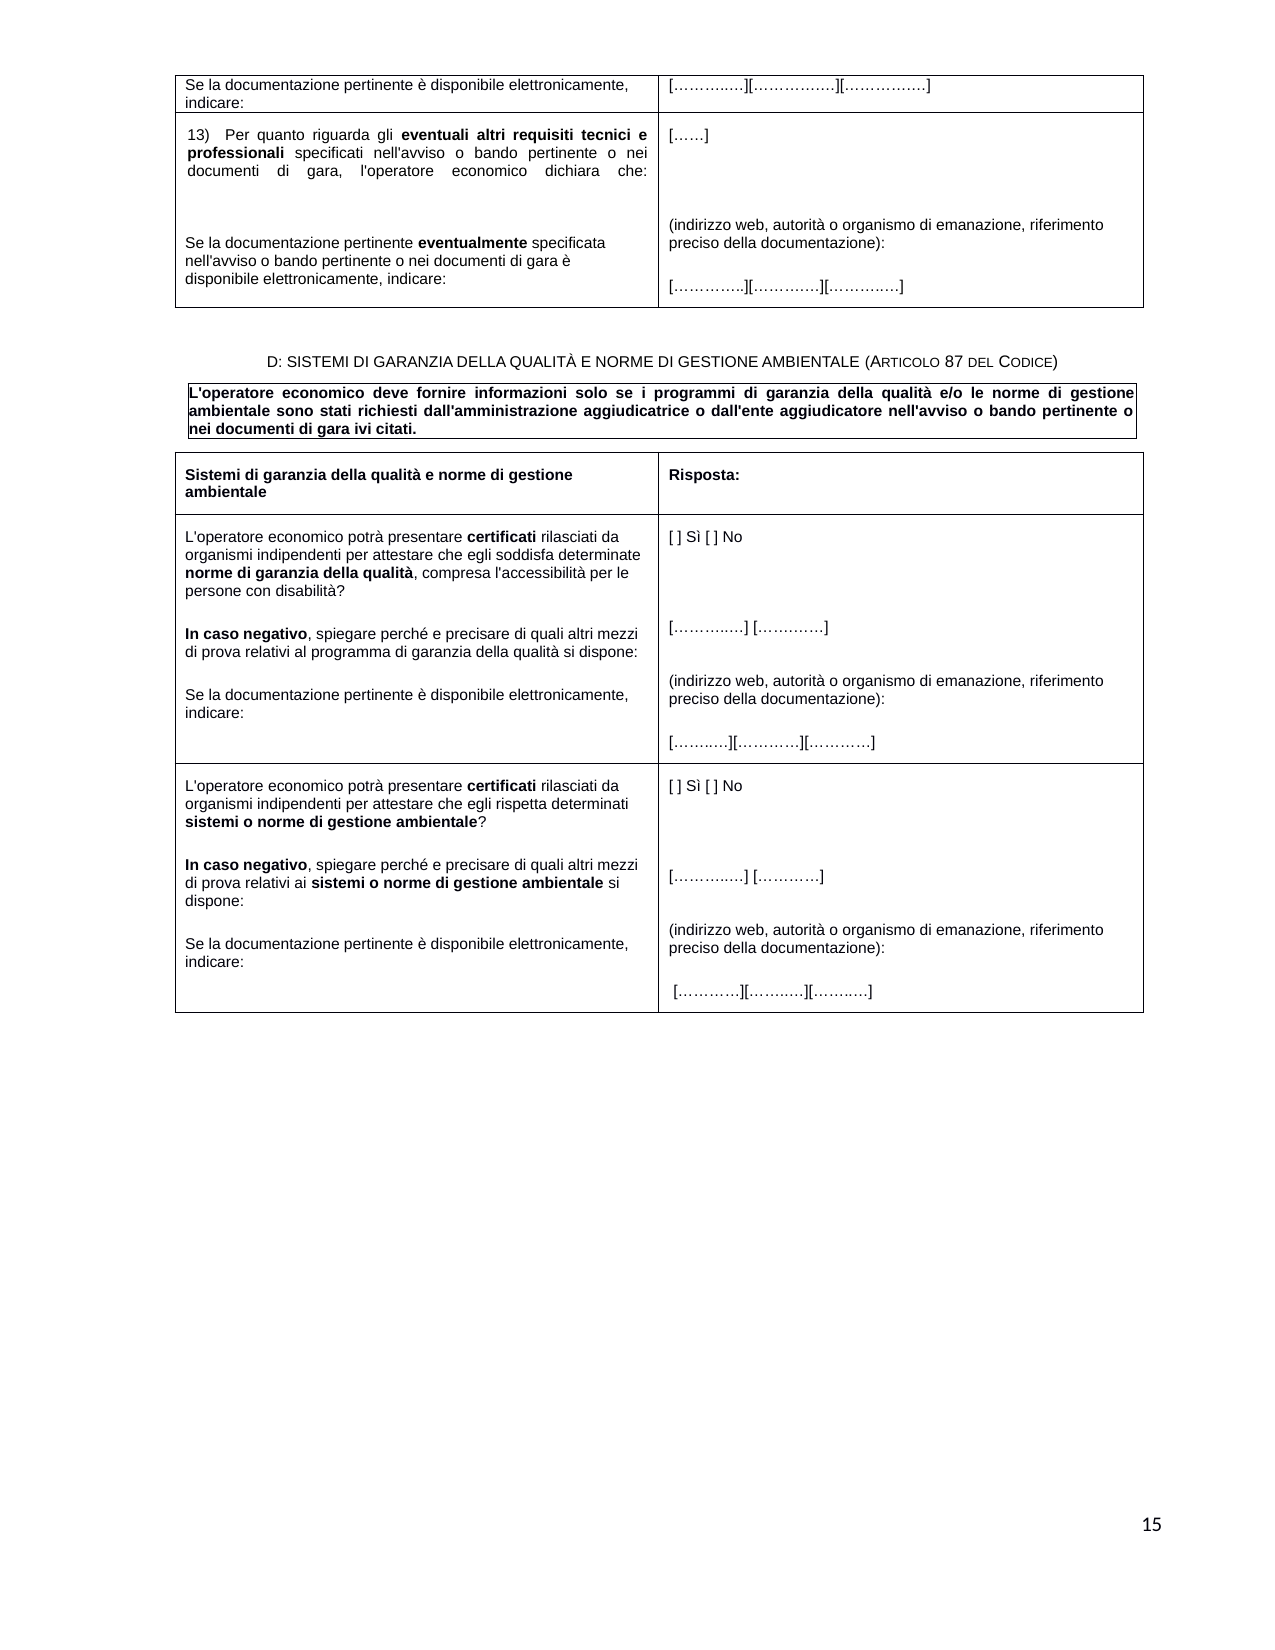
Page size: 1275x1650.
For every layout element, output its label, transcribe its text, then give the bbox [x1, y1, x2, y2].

table_cell 13) Per quanto riguarda gli eventuali altri requisiti tecnici e professionali specificati nell'avviso o bando pertinente o nei documenti di gara, l'operatore economico dichiara che: Se la documentazione pertinente eventualmente specificata nell'avviso o bando pertinente o nei documenti di gara è disponibile elettronicamente, indicare: [176, 113, 658, 307]
text L'operatore economico deve fornire informazioni solo se i programmi di garanzia della qualità e/o le norme di gestione ambientale sono stati richiesti dall'amministrazione aggiudicatrice o dall'ente aggiudicatore nell'avviso o bando pertinente o nei documenti di gara ivi citati. [189, 384, 1136, 438]
table_cell [ ] Sì [ ] No [………..…] […………] (indirizzo web, autorità o organismo di emanazione, riferimento preciso della documentazione): […………][……..…][……..…] [659, 764, 1143, 1012]
table_header Sistemi di garanzia della qualità e norme di gestione ambientale [176, 453, 658, 514]
table_cell L'operatore economico potrà presentare certificati rilasciati da organismi indipendenti per attestare che egli rispetta determinati sistemi o norme di gestione ambientale? In caso negativo, spiegare perché e precisare di quali altri mezzi di prova relativi ai sistemi o norme di gestione ambientale si dispone: Se la documentazione pertinente è disponibile elettronicamente, indicare: [176, 764, 658, 1012]
table_cell [……] (indirizzo web, autorità o organismo di emanazione, riferimento preciso della documentazione): […………..][……….…][………..…] [659, 113, 1143, 307]
table_header Risposta: [659, 453, 1143, 514]
table_cell Se la documentazione pertinente è disponibile elettronicamente, indicare: [176, 76, 658, 112]
table_cell L'operatore economico potrà presentare certificati rilasciati da organismi indipendenti per attestare che egli soddisfa determinate norme di garanzia della qualità, compresa l'accessibilità per le persone con disabilità? In caso negativo, spiegare perché e precisare di quali altri mezzi di prova relativi al programma di garanzia della qualità si dispone: Se la documentazione pertinente è disponibile elettronicamente, indicare: [176, 515, 658, 763]
table_cell [ ] Sì [ ] No [………..…] […….……] (indirizzo web, autorità o organismo di emanazione, riferimento preciso della documentazione): [……..…][…………][…………] [659, 515, 1143, 763]
table_cell [………..…][………….…][………….…] [659, 76, 1143, 112]
title D: SISTEMI di garanzia della qualità e norme di gestione ambientale (Articolo 87 del Codice) [187, 351, 1137, 371]
